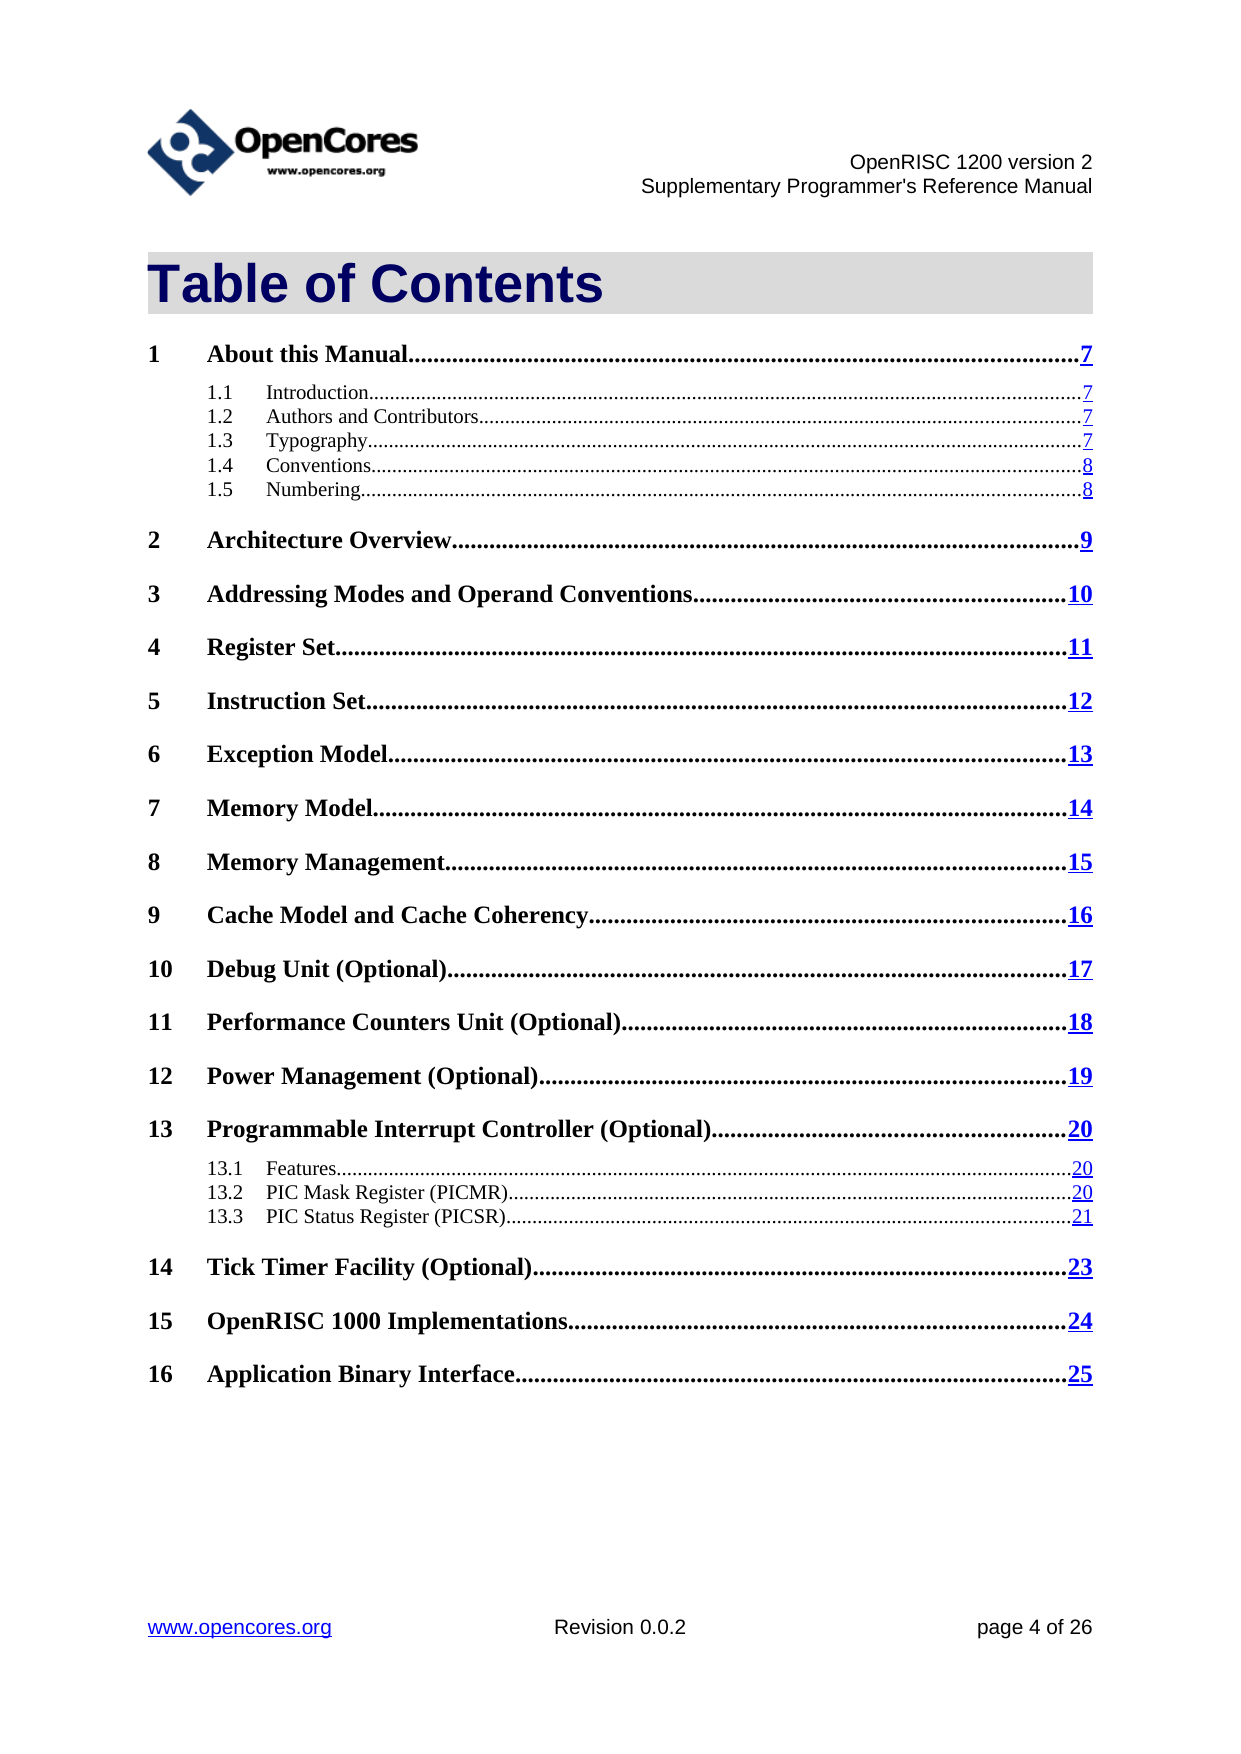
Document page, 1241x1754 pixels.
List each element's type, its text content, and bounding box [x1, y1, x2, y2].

text 1.5 Numbering 8 [207, 477, 1093, 501]
text 5 Instruction Set 12 [148, 686, 1093, 715]
text 1.1 Introduction 7 [207, 380, 1093, 404]
text 13.3 PIC Status Register (PICSR) 21 [207, 1204, 1093, 1228]
text 1.4 Conventions 8 [207, 452, 1093, 477]
text 1 About this Manual 7 [148, 339, 1093, 368]
text 1.3 Typography 7 [207, 428, 1093, 452]
text 1.2 Authors and Contributors 7 [207, 404, 1093, 428]
text 11 Performance Counters Unit (Optional) 18 [148, 1007, 1093, 1036]
text 7 Memory Model 14 [148, 793, 1093, 822]
text 14 Tick Timer Facility (Optional) 23 [148, 1252, 1093, 1281]
text 6 Exception Model 13 [148, 739, 1093, 768]
picture [147, 109, 418, 196]
text 12 Power Management (Optional) 19 [148, 1061, 1093, 1089]
text 2 Architecture Overview 9 [148, 525, 1093, 554]
text 8 Memory Management 15 [148, 847, 1093, 875]
text 13.2 PIC Mask Register (PICMR) 20 [207, 1179, 1093, 1204]
text 4 Register Set 11 [148, 632, 1093, 661]
text 10 Debug Unit (Optional) 17 [148, 954, 1093, 982]
text 13.1 Features 20 [207, 1156, 1093, 1179]
subtitle Table of Contents [148, 252, 1093, 314]
text 3 Addressing Modes and Operand Conventions 10 [148, 579, 1093, 608]
text 16 Application Binary Interface 25 [148, 1359, 1093, 1388]
text 9 Cache Model and Cache Coherency 16 [148, 900, 1093, 929]
text 15 OpenRISC 1000 Implementations 24 [148, 1306, 1093, 1335]
text 13 Programmable Interrupt Controller (Optional) 20 [148, 1114, 1093, 1143]
